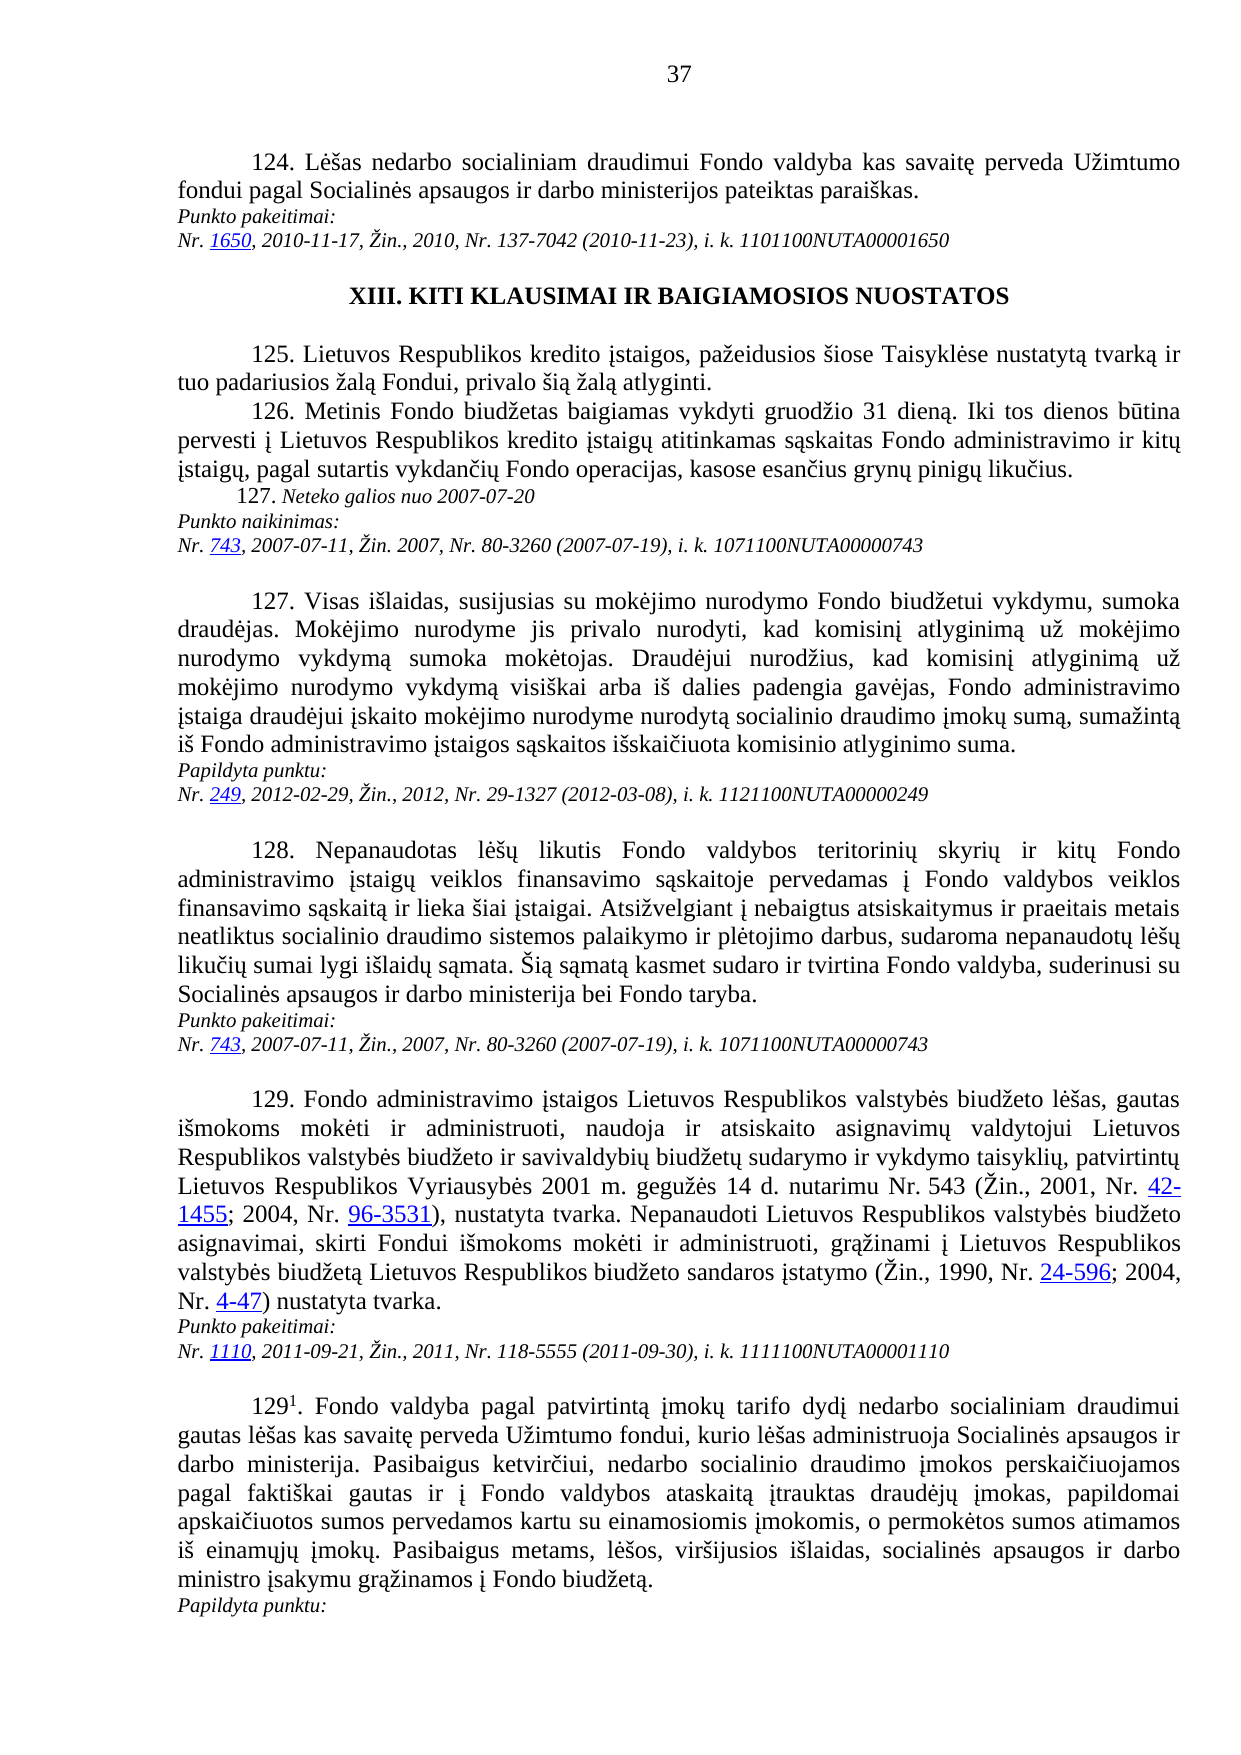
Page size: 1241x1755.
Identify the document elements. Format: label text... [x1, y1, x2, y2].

text XIII. KITI KLAUSIMAI IR BAIGIAMOSIOS NUOSTATOS [177, 281, 1181, 310]
text 124. Lėšas nedarbo socialiniam draudimui Fondo valdyba kas savaitę perveda Užimtumo fondui pagal Socialinės apsaugos ir darbo ministerijos pateiktas paraiškas. [177, 147, 1181, 204]
text 126. Metinis Fondo biudžetas baigiamas vykdyti gruodžio 31 dieną. Iki tos dienos būtina pervesti į Lietuvos Respublikos kredito įstaigų atitinkamas sąskaitas Fondo administravimo ir kitų įstaigų, pagal sutartis vykdančių Fondo operacijas, kasose esančius grynų pinigų likučius. [177, 396, 1181, 482]
text Nr. 1110, 2011-09-21, Žin., 2011, Nr. 118-5555 (2011-09-30), i. k. 1111100NUTA00001110 [177, 1338, 1181, 1363]
text Nr. 743, 2007-07-11, Žin. 2007, Nr. 80-3260 (2007-07-19), i. k. 1071100NUTA00000743 [177, 533, 1181, 557]
text 129. Fondo administravimo įstaigos Lietuvos Respublikos valstybės biudžeto lėšas, gautas išmokoms mokėti ir administruoti, naudoja ir atsiskaito asignavimų valdytojui Lietuvos Respublikos valstybės biudžeto ir savivaldybių biudžetų sudarymo ir vykdymo taisyklių, patvirtintų Lietuvos Respublikos Vyriausybės 2001 m. gegužės 14 d. nutarimu Nr. 543 (Žin., 2001, Nr. 42-1455; 2004, Nr. 96-3531), nustatyta tvarka. Nepanaudoti Lietuvos Respublikos valstybės biudžeto asignavimai, skirti Fondui išmokoms mokėti ir administruoti, grąžinami į Lietuvos Respublikos valstybės biudžetą Lietuvos Respublikos biudžeto sandaros įstatymo (Žin., 1990, Nr. 24-596; 2004, Nr. 4-47) nustatyta tvarka. [177, 1084, 1181, 1314]
text Papildyta punktu: [177, 758, 1181, 782]
text 127. Neteko galios nuo 2007-07-20 [177, 482, 1181, 509]
text 127. Visas išlaidas, susijusias su mokėjimo nurodymo Fondo biudžetui vykdymu, sumoka draudėjas. Mokėjimo nurodyme jis privalo nurodyti, kad komisinį atlyginimą už mokėjimo nurodymo vykdymą sumoka mokėtojas. Draudėjui nurodžius, kad komisinį atlyginimą už mokėjimo nurodymo vykdymą visiškai arba iš dalies padengia gavėjas, Fondo administravimo įstaiga draudėjui įskaito mokėjimo nurodyme nurodytą socialinio draudimo įmokų sumą, sumažintą iš Fondo administravimo įstaigos sąskaitos išskaičiuota komisinio atlyginimo suma. [177, 586, 1181, 758]
text 125. Lietuvos Respublikos kredito įstaigos, pažeidusios šiose Taisyklėse nustatytą tvarką ir tuo padariusios žalą Fondui, privalo šią žalą atlyginti. [177, 339, 1181, 396]
text Nr. 1650, 2010-11-17, Žin., 2010, Nr. 137-7042 (2010-11-23), i. k. 1101100NUTA00001650 [177, 228, 1181, 252]
text Punkto pakeitimai: [177, 204, 1181, 228]
text Nr. 249, 2012-02-29, Žin., 2012, Nr. 29-1327 (2012-03-08), i. k. 1121100NUTA00000249 [177, 782, 1181, 806]
text Punkto pakeitimai: [177, 1008, 1181, 1032]
text 128. Nepanaudotas lėšų likutis Fondo valdybos teritorinių skyrių ir kitų Fondo administravimo įstaigų veiklos finansavimo sąskaitoje pervedamas į Fondo valdybos veiklos finansavimo sąskaitą ir lieka šiai įstaigai. Atsižvelgiant į nebaigtus atsiskaitymus ir praeitais metais neatliktus socialinio draudimo sistemos palaikymo ir plėtojimo darbus, sudaroma nepanaudotų lėšų likučių sumai lygi išlaidų sąmata. Šią sąmatą kasmet sudaro ir tvirtina Fondo valdyba, suderinusi su Socialinės apsaugos ir darbo ministerija bei Fondo taryba. [177, 835, 1181, 1008]
text Punkto pakeitimai: [177, 1314, 1181, 1338]
text 1291. Fondo valdyba pagal patvirtintą įmokų tarifo dydį nedarbo socialiniam draudimui gautas lėšas kas savaitę perveda Užimtumo fondui, kurio lėšas administruoja Socialinės apsaugos ir darbo ministerija. Pasibaigus ketvirčiui, nedarbo socialinio draudimo įmokos perskaičiuojamos pagal faktiškai gautas ir į Fondo valdybos ataskaitą įtrauktas draudėjų įmokas, papildomai apskaičiuotos sumos pervedamos kartu su einamosiomis įmokomis, o permokėtos sumos atimamos iš einamųjų įmokų. Pasibaigus metams, lėšos, viršijusios išlaidas, socialinės apsaugos ir darbo ministro įsakymu grąžinamos į Fondo biudžetą. [177, 1391, 1181, 1593]
text Nr. 743, 2007-07-11, Žin., 2007, Nr. 80-3260 (2007-07-19), i. k. 1071100NUTA00000743 [177, 1032, 1181, 1056]
text Punkto naikinimas: [177, 509, 1181, 533]
text Papildyta punktu: [177, 1593, 1181, 1617]
